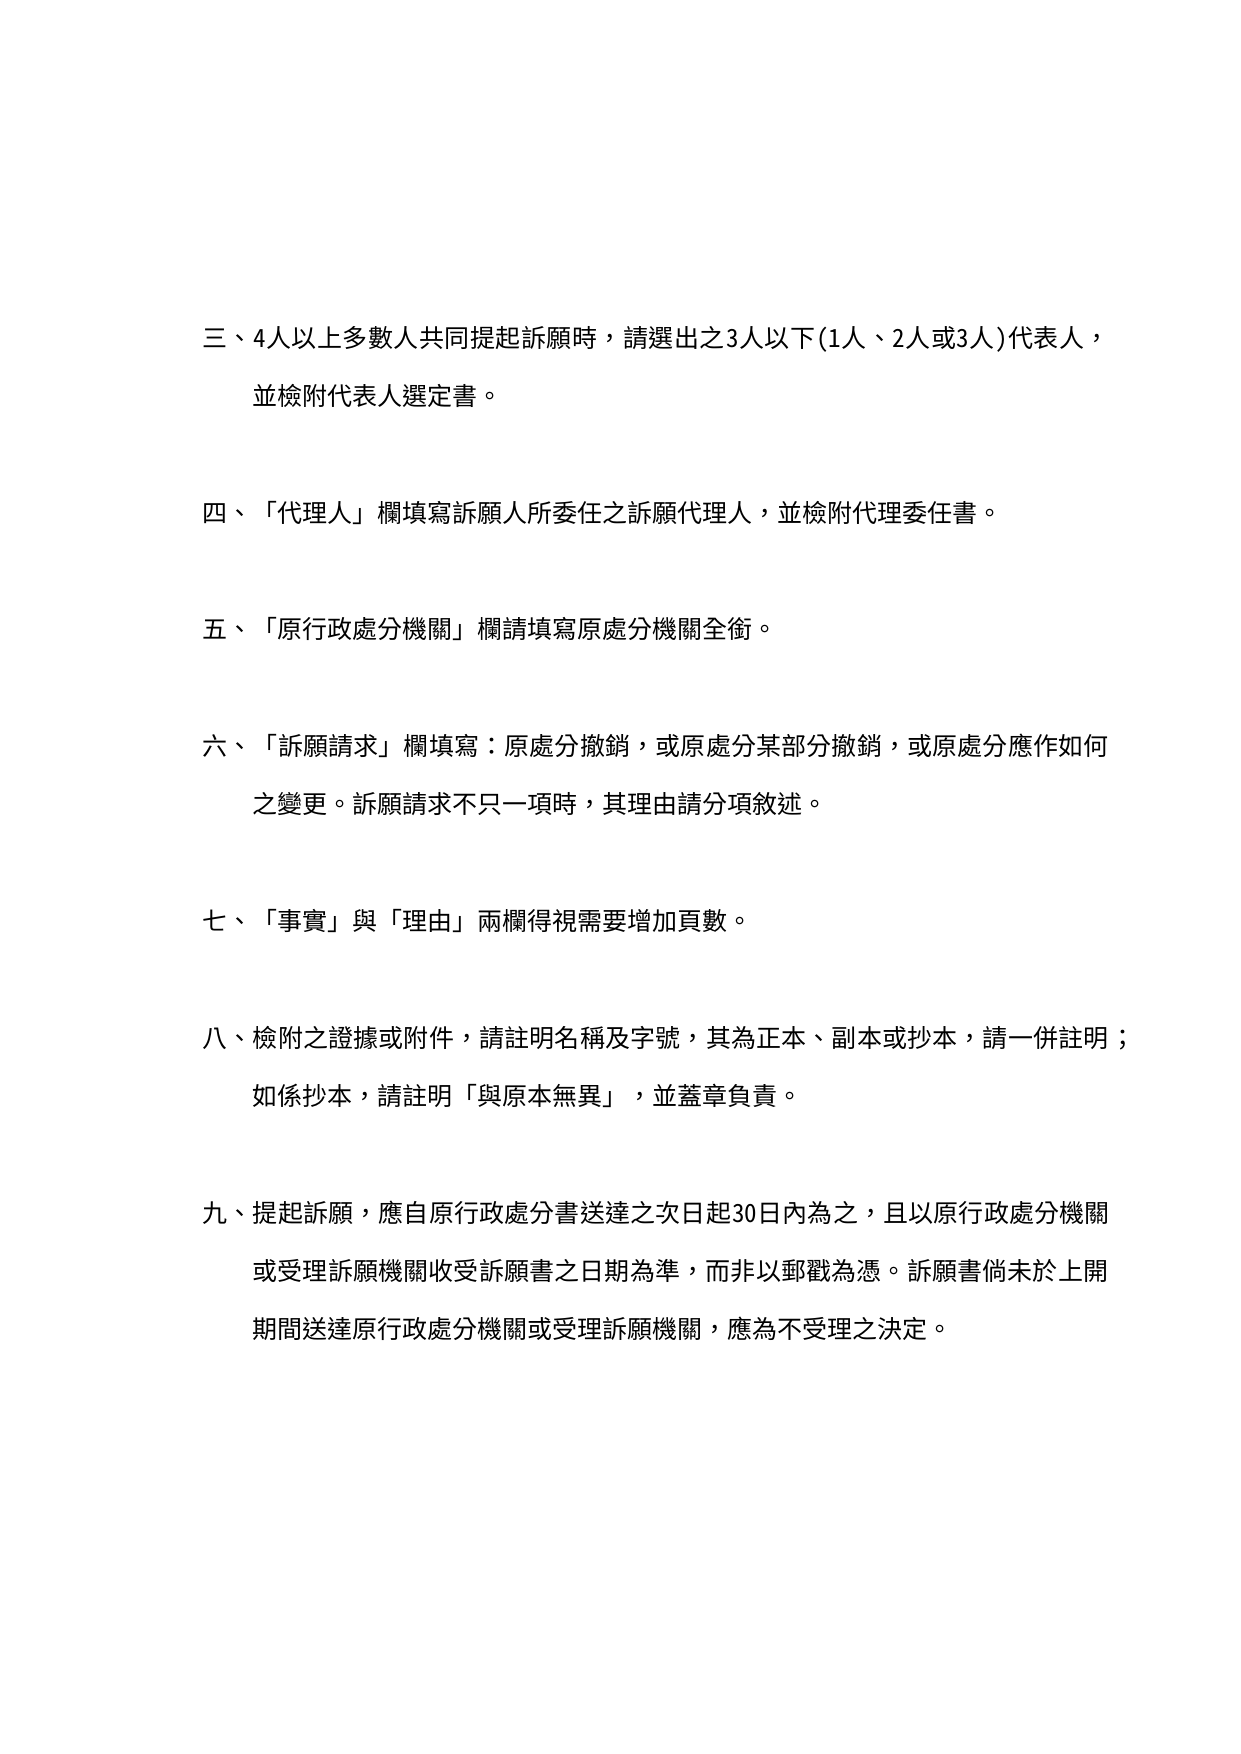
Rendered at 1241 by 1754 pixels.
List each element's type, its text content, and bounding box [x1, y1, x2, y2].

text 六、「訴願請求」欄填寫：原處分撤銷，或原處分某部分撤銷，或原處分應作如何之變更。訴願請求不只一項時，其理由請分項敘述。 [202, 705, 1110, 822]
text 四、「代理人」欄填寫訴願人所委任之訴願代理人，並檢附代理委任書。 [202, 472, 1110, 530]
text 九、提起訴願，應自原行政處分書送達之次日起30日內為之，且以原行政處分機關或受理訴願機關收受訴願書之日期為準，而非以郵戳為憑。訴願書倘未於上開期間送達原行政處分機關或受理訴願機關，應為不受理之決定。 [202, 1172, 1110, 1347]
text 八、檢附之證據或附件，請註明名稱及字號，其為正本、副本或抄本，請一併註明；如係抄本，請註明「與原本無異」，並蓋章負責。 [202, 997, 1110, 1113]
text 三、4人以上多數人共同提起訴願時，請選出之3人以下(1人、2人或3人)代表人，並檢附代表人選定書。 [202, 297, 1110, 413]
text 七、「事實」與「理由」兩欄得視需要增加頁數。 [202, 880, 1110, 938]
text 五、「原行政處分機關」欄請填寫原處分機關全銜。 [202, 588, 1110, 647]
